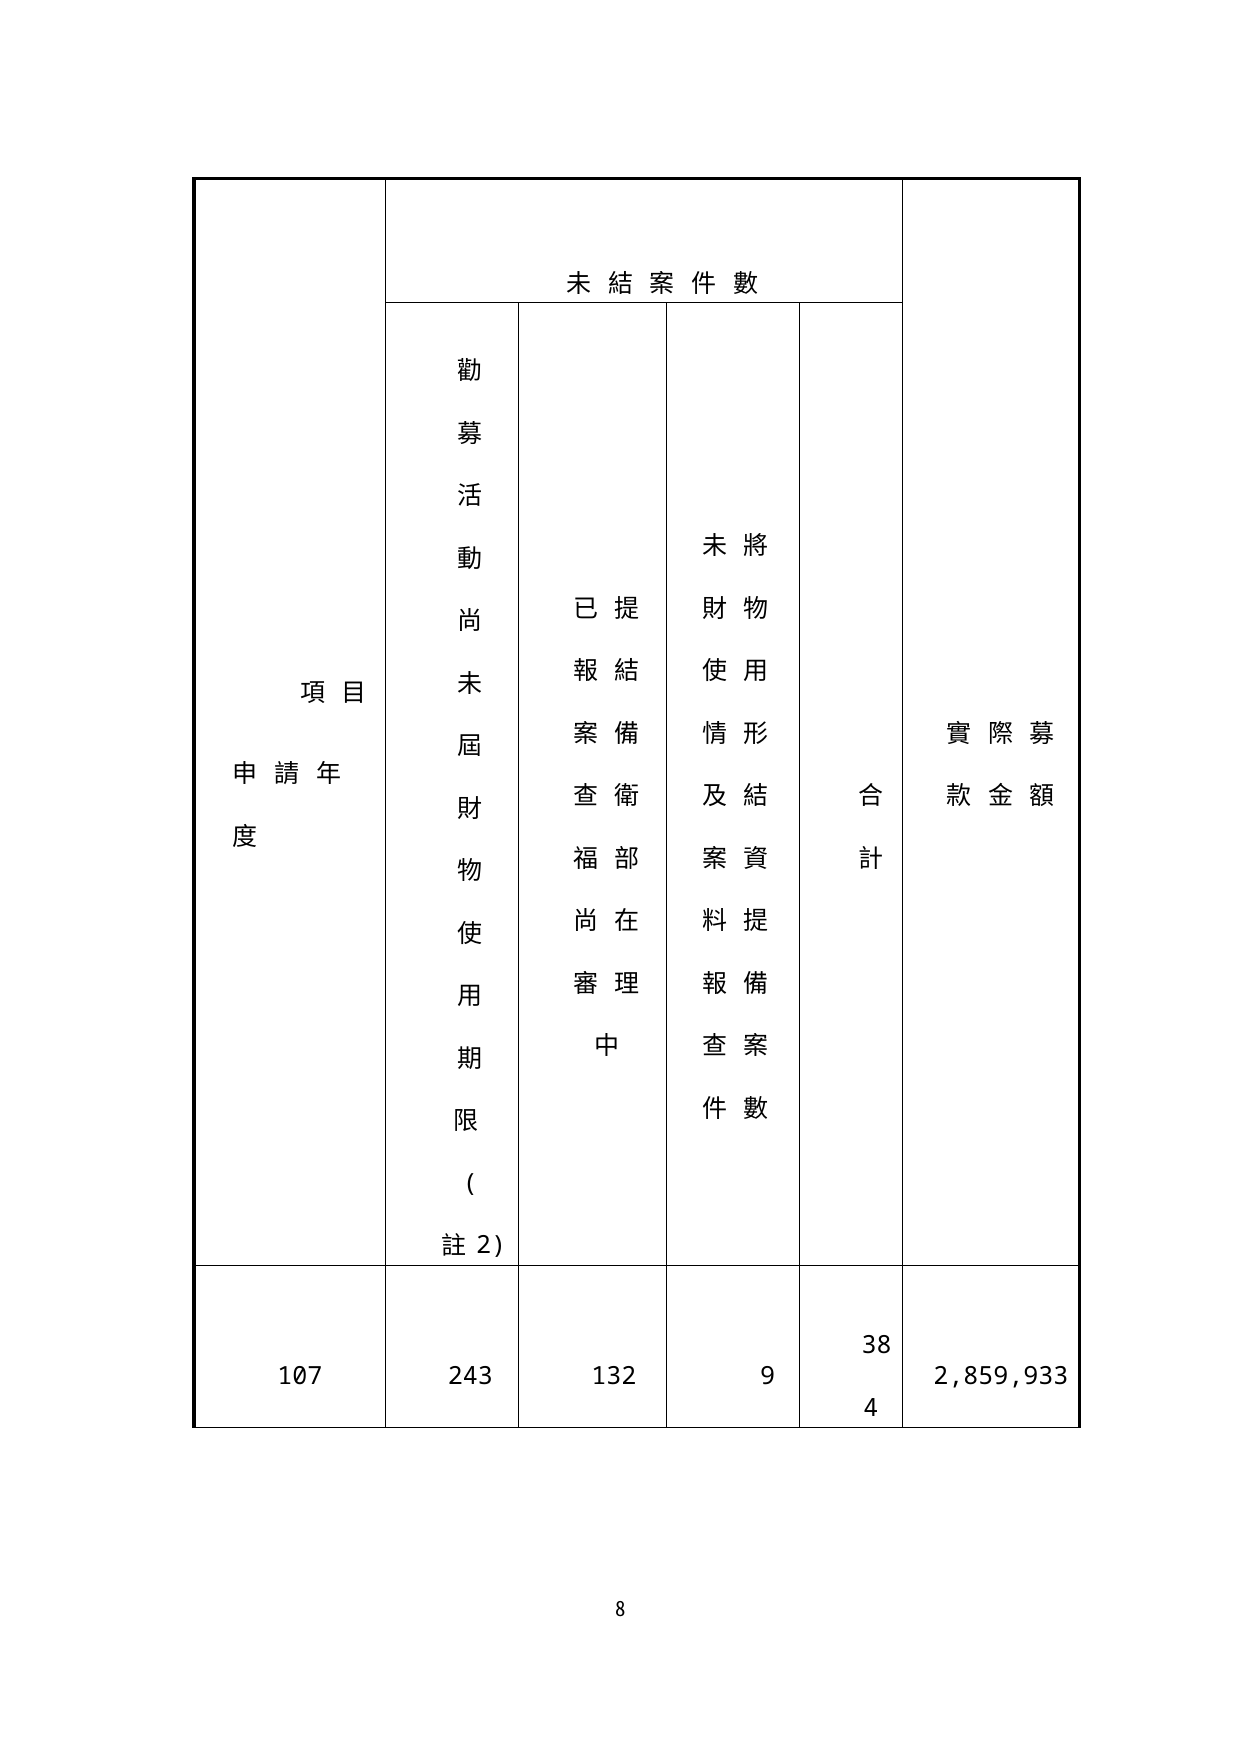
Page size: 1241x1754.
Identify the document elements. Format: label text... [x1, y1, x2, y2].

table_cell 合計 [800, 303, 902, 1265]
table_cell 勸募活動尚未屆財物使用期限(註2) [386, 303, 518, 1265]
table_cell 2,859,933 [903, 1266, 1078, 1427]
table_cell 未將財物使用情形及結案資料提報備查案件數 [667, 303, 799, 1265]
table_cell 9 [667, 1266, 799, 1427]
table_cell 243 [386, 1266, 518, 1427]
table_header 未結案件數 [386, 180, 902, 302]
table_cell 384 [800, 1266, 902, 1427]
table_header 項目 申請年度 [196, 180, 385, 1265]
table_header 實際募款金額 [903, 180, 1078, 1265]
table_cell 132 [519, 1266, 666, 1427]
table_cell 已提報結案備查衛福部尚在審理中 [519, 303, 666, 1265]
table_cell 107 [196, 1266, 385, 1427]
